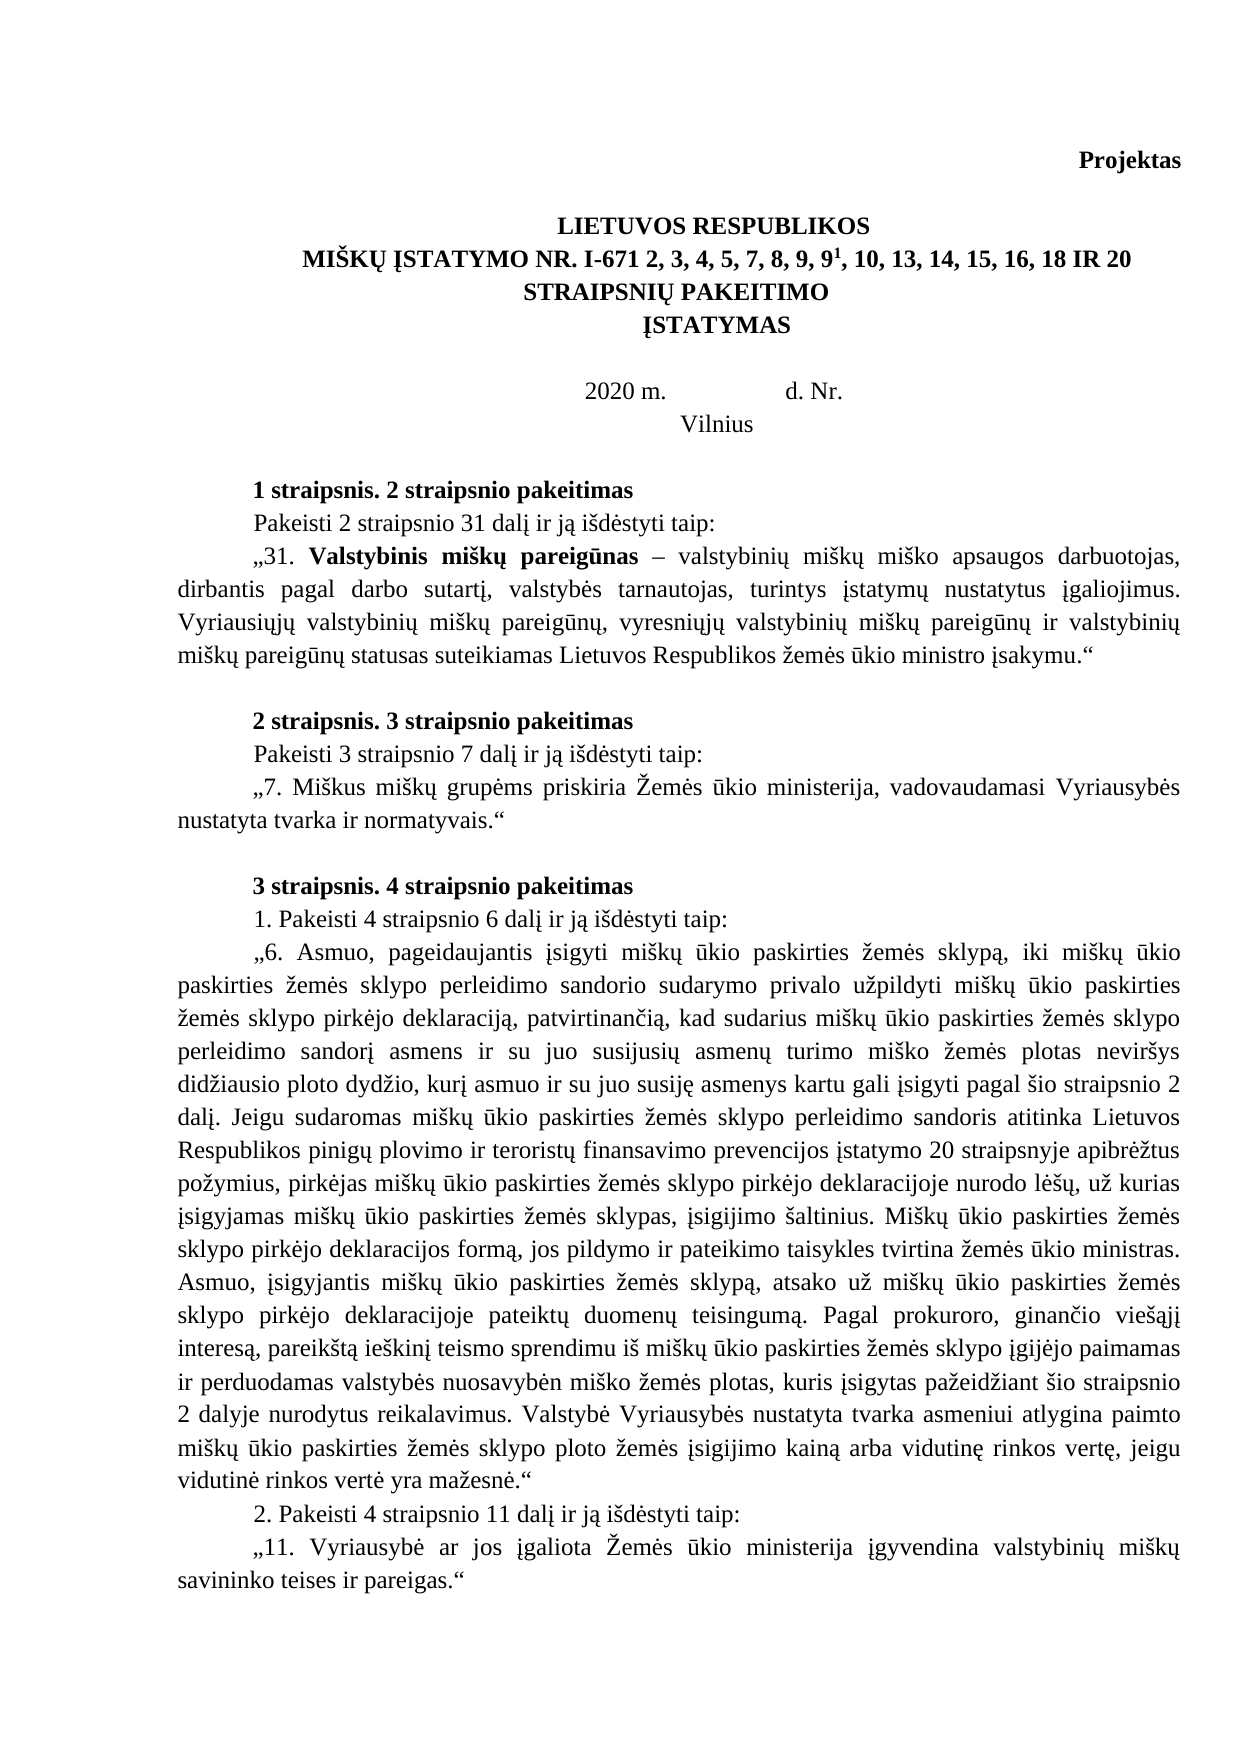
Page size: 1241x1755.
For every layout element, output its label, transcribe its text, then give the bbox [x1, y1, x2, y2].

text 2 straipsnis. 3 straipsnio pakeitimas [177, 706, 1181, 735]
text „11. Vyriausybė ar jos įgaliota Žemės ūkio ministerija įgyvendina valstybinių miškų savininko teises ir pareigas.“ [177, 1532, 1181, 1593]
text „7. Miškus miškų grupėms priskiria Žemės ūkio ministerija, vadovaudamasi Vyriausybės nustatyta tvarka ir normatyvais.“ [177, 772, 1181, 834]
text Pakeisti 3 straipsnio 7 dalį ir ją išdėstyti taip: [177, 739, 1181, 768]
text Projektas [177, 145, 1181, 173]
text 2020 m. d. Nr. [177, 376, 1181, 405]
text ĮSTATYMAS [177, 310, 1181, 339]
text 1 straipsnis. 2 straipsnio pakeitimas [177, 475, 1181, 504]
text „31. Valstybinis miškų pareigūnas – valstybinių miškų miško apsaugos darbuotojas, dirbantis pagal darbo sutartį, valstybės tarnautojas, turintys įstatymų nustatytus įgaliojimus. Vyriausiųjų valstybinių miškų pareigūnų, vyresniųjų valstybinių miškų pareigūnų ir valstybinių miškų pareigūnų statusas suteikiamas Lietuvos Respublikos žemės ūkio ministro įsakymu.“ [177, 541, 1181, 669]
text 2. Pakeisti 4 straipsnio 11 dalį ir ją išdėstyti taip: [177, 1499, 1181, 1527]
text 1. Pakeisti 4 straipsnio 6 dalį ir ją išdėstyti taip: [177, 904, 1181, 933]
text 3 straipsnis. 4 straipsnio pakeitimas [177, 871, 1181, 900]
text LIETUVOS RESPUBLIKOS [177, 211, 1181, 239]
text „6. Asmuo, pageidaujantis įsigyti miškų ūkio paskirties žemės sklypą, iki miškų ūkio paskirties žemės sklypo perleidimo sandorio sudarymo privalo užpildyti miškų ūkio paskirties žemės sklypo pirkėjo deklaraciją, patvirtinančią, kad sudarius miškų ūkio paskirties žemės sklypo perleidimo sandorį asmens ir su juo susijusių asmenų turimo miško žemės plotas neviršys didžiausio ploto dydžio, kurį asmuo ir su juo susiję asmenys kartu gali įsigyti pagal šio straipsnio 2 dalį. Jeigu sudaromas miškų ūkio paskirties žemės sklypo perleidimo sandoris atitinka Lietuvos Respublikos pinigų plovimo ir teroristų finansavimo prevencijos įstatymo 20 straipsnyje apibrėžtus požymius, pirkėjas miškų ūkio paskirties žemės sklypo pirkėjo deklaracijoje nurodo lėšų, už kurias įsigyjamas miškų ūkio paskirties žemės sklypas, įsigijimo šaltinius. Miškų ūkio paskirties žemės sklypo pirkėjo deklaracijos formą, jos pildymo ir pateikimo taisykles tvirtina žemės ūkio ministras. Asmuo, įsigyjantis miškų ūkio paskirties žemės sklypą, atsako už miškų ūkio paskirties žemės sklypo pirkėjo deklaracijoje pateiktų duomenų teisingumą. Pagal prokuroro, ginančio viešąjį interesą, pareikštą ieškinį teismo sprendimu iš miškų ūkio paskirties žemės sklypo įgijėjo paimamas ir perduodamas valstybės nuosavybėn miško žemės plotas, kuris įsigytas pažeidžiant šio straipsnio 2 dalyje nurodytus reikalavimus. Valstybė Vyriausybės nustatyta tvarka asmeniui atlygina paimto miškų ūkio paskirties žemės sklypo ploto žemės įsigijimo kainą arba vidutinę rinkos vertę, jeigu vidutinė rinkos vertė yra mažesnė.“ [177, 937, 1181, 1494]
text Pakeisti 2 straipsnio 31 dalį ir ją išdėstyti taip: [177, 508, 1181, 537]
text MIŠKŲ ĮSTATYMO NR. I-671 2, 3, 4, 5, 7, 8, 9, 91, 10, 13, 14, 15, 16, 18 IR 20 STRAIPSNIŲ PAKEITIMO [177, 244, 1181, 306]
text Vilnius [177, 409, 1181, 438]
